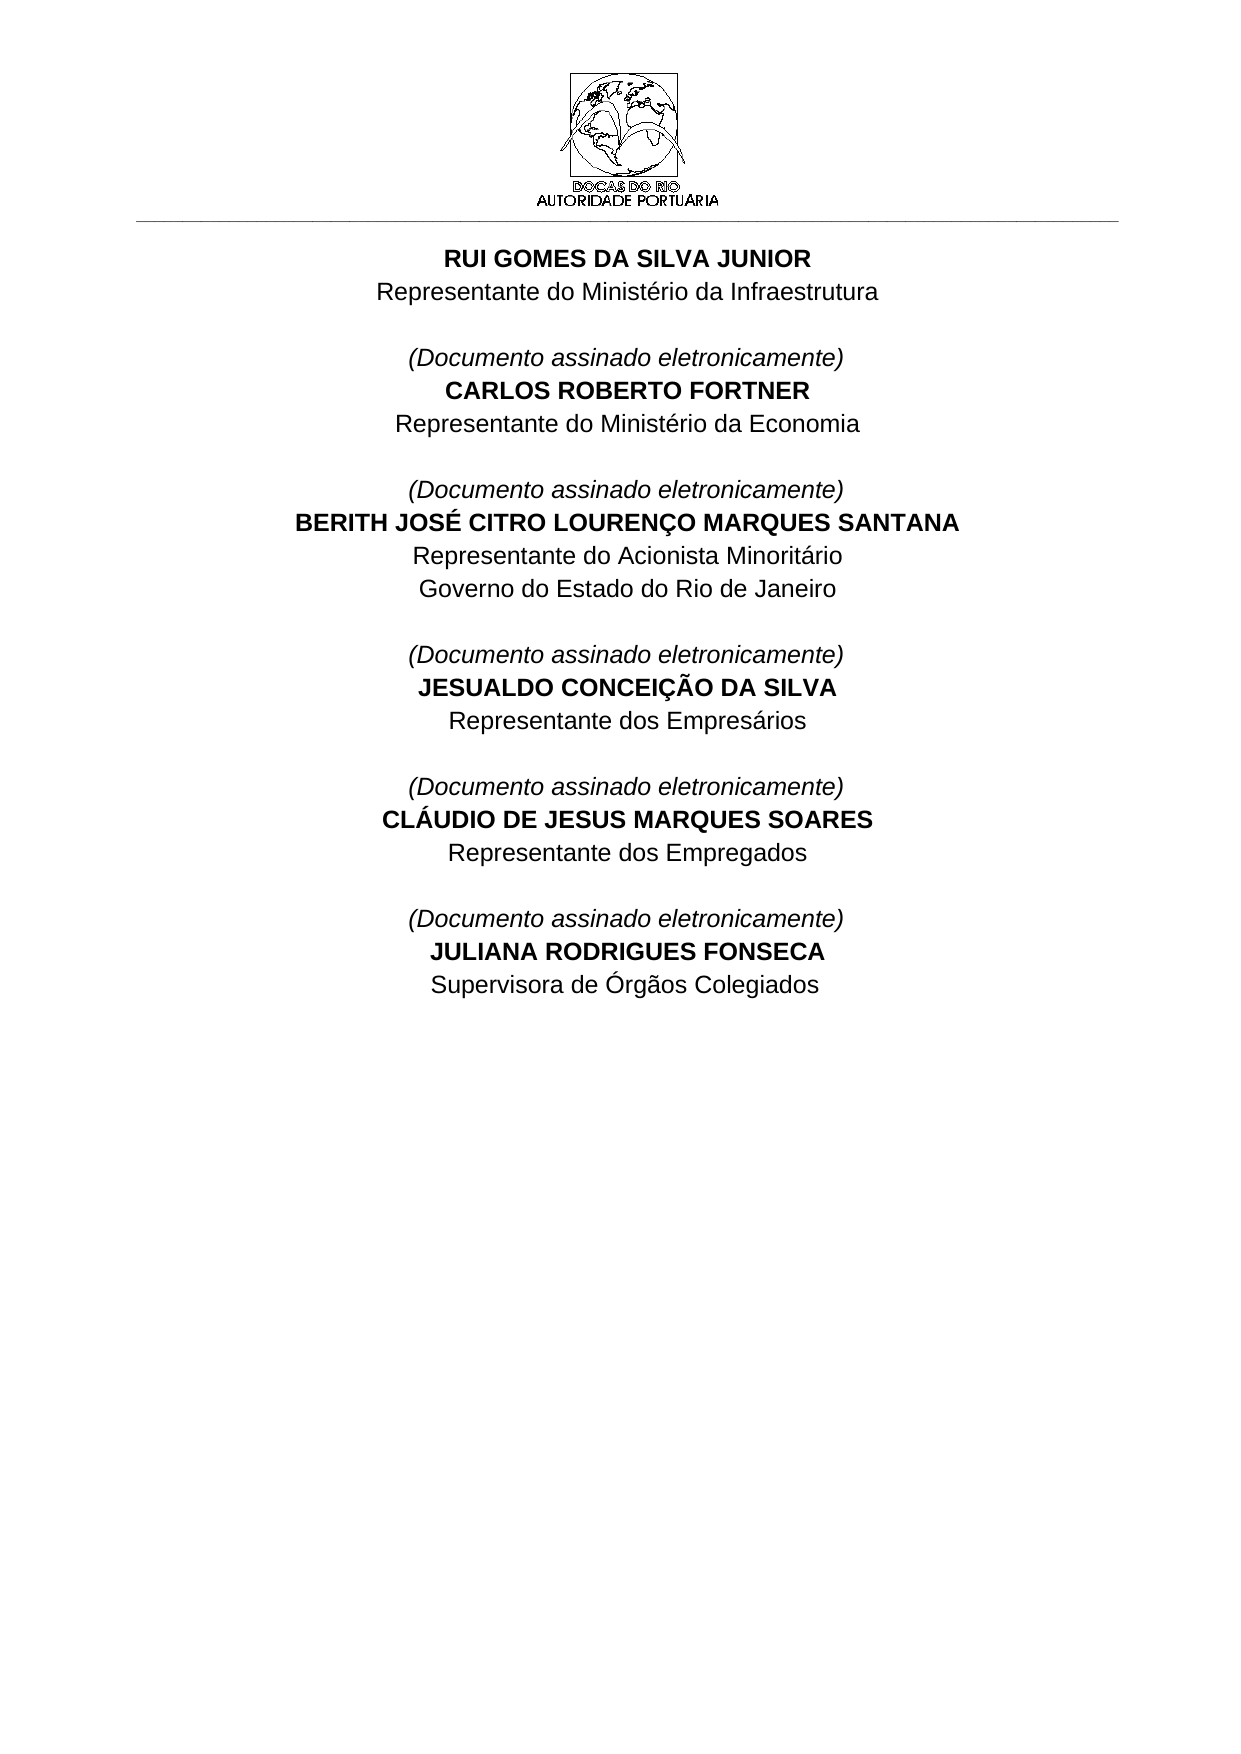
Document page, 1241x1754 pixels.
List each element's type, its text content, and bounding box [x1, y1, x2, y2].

text Supervisora de Órgãos Colegiados [133, 970, 1117, 999]
text JULIANA RODRIGUES FONSECA [133, 937, 1122, 966]
text JESUALDO CONCEIÇÃO DA SILVA [133, 673, 1122, 702]
text Representante do Ministério da Infraestrutura [133, 277, 1122, 305]
text CARLOS ROBERTO FORTNER [133, 376, 1122, 404]
text (Documento assinado eletronicamente) [133, 343, 1122, 371]
text (Documento assinado eletronicamente) [133, 904, 1122, 933]
text (Documento assinado eletronicamente) [133, 772, 1122, 801]
text Representante do Ministério da Economia [133, 409, 1122, 437]
text RUI GOMES DA SILVA JUNIOR [133, 243, 1122, 272]
text Representante dos Empresários [133, 706, 1122, 734]
text Representante do Acionista Minoritário [133, 541, 1122, 569]
text CLÁUDIO DE JESUS MARQUES SOARES [133, 805, 1122, 834]
text (Documento assinado eletronicamente) [133, 640, 1122, 668]
text BERITH JOSÉ CITRO LOURENÇO MARQUES SANTANA [133, 508, 1122, 536]
text Representante dos Empregados [133, 838, 1122, 867]
text (Documento assinado eletronicamente) [133, 475, 1122, 503]
text Governo do Estado do Rio de Janeiro [133, 574, 1122, 602]
